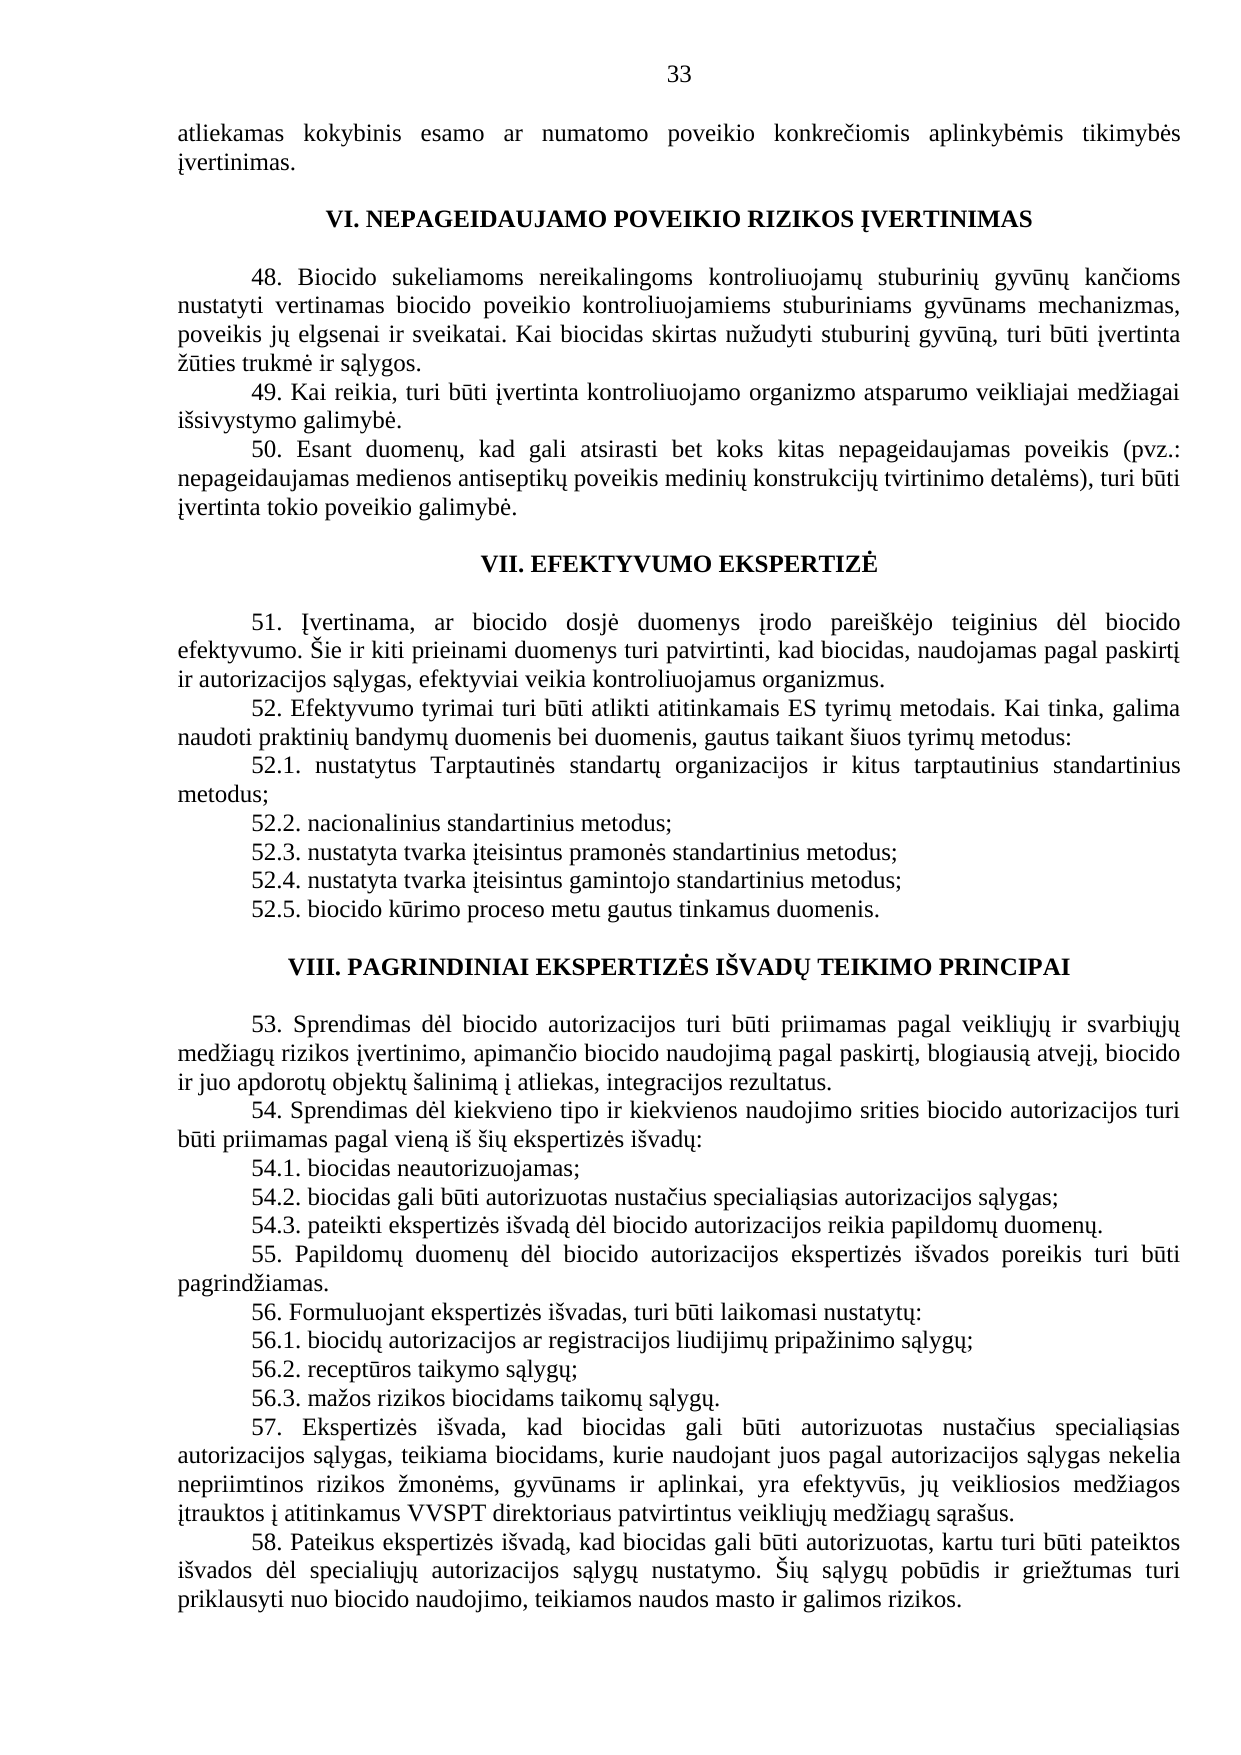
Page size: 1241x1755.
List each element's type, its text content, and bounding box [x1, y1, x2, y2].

text 54. Sprendimas dėl kiekvieno tipo ir kiekvienos naudojimo srities biocido autorizacijos turi būti priimamas pagal vieną iš šių ekspertizės išvadų: [177, 1096, 1181, 1153]
text 52.3. nustatyta tvarka įteisintus pramonės standartinius metodus; [177, 837, 1181, 866]
text 53. Sprendimas dėl biocido autorizacijos turi būti priimamas pagal veikliųjų ir svarbiųjų medžiagų rizikos įvertinimo, apimančio biocido naudojimą pagal paskirtį, blogiausią atvejį, biocido ir juo apdorotų objektų šalinimą į atliekas, integracijos rezultatus. [177, 1009, 1181, 1096]
text 54.2. biocidas gali būti autorizuotas nustačius specialiąsias autorizacijos sąlygas; [177, 1182, 1181, 1211]
text VIII. pagrindiniai Ekspertizės išvadų teikimo principai [177, 952, 1181, 981]
text 52.4. nustatyta tvarka įteisintus gamintojo standartinius metodus; [177, 866, 1181, 894]
text 56.1. biocidų autorizacijos ar registracijos liudijimų pripažinimo sąlygų; [177, 1326, 1181, 1354]
text 56.2. receptūros taikymo sąlygų; [177, 1354, 1181, 1383]
text 57. Ekspertizės išvada, kad biocidas gali būti autorizuotas nustačius specialiąsias autorizacijos sąlygas, teikiama biocidams, kurie naudojant juos pagal autorizacijos sąlygas nekelia nepriimtinos rizikos žmonėms, gyvūnams ir aplinkai, yra efektyvūs, jų veikliosios medžiagos įtrauktos į atitinkamus VVSPT direktoriaus patvirtintus veikliųjų medžiagų sąrašus. [177, 1412, 1181, 1527]
text 50. Esant duomenų, kad gali atsirasti bet koks kitas nepageidaujamas poveikis (pvz.: nepageidaujamas medienos antiseptikų poveikis medinių konstrukcijų tvirtinimo detalėms), turi būti įvertinta tokio poveikio galimybė. [177, 434, 1181, 521]
text 54.1. biocidas neautorizuojamas; [177, 1153, 1181, 1182]
text atliekamas kokybinis esamo ar numatomo poveikio konkrečiomis aplinkybėmis tikimybės įvertinimas. [177, 118, 1181, 176]
text 52. Efektyvumo tyrimai turi būti atlikti atitinkamais ES tyrimų metodais. Kai tinka, galima naudoti praktinių bandymų duomenis bei duomenis, gautus taikant šiuos tyrimų metodus: [177, 693, 1181, 751]
text 52.2. nacionalinius standartinius metodus; [177, 808, 1181, 837]
text 55. Papildomų duomenų dėl biocido autorizacijos ekspertizės išvados poreikis turi būti pagrindžiamas. [177, 1239, 1181, 1297]
text 51. Įvertinama, ar biocido dosjė duomenys įrodo pareiškėjo teiginius dėl biocido efektyvumo. Šie ir kiti prieinami duomenys turi patvirtinti, kad biocidas, naudojamas pagal paskirtį ir autorizacijos sąlygas, efektyviai veikia kontroliuojamus organizmus. [177, 607, 1181, 693]
text 48. Biocido sukeliamoms nereikalingoms kontroliuojamų stuburinių gyvūnų kančioms nustatyti vertinamas biocido poveikio kontroliuojamiems stuburiniams gyvūnams mechanizmas, poveikis jų elgsenai ir sveikatai. Kai biocidas skirtas nužudyti stuburinį gyvūną, turi būti įvertinta žūties trukmė ir sąlygos. [177, 262, 1181, 377]
text 52.1. nustatytus Tarptautinės standartų organizacijos ir kitus tarptautinius standartinius metodus; [177, 751, 1181, 808]
text 54.3. pateikti ekspertizės išvadą dėl biocido autorizacijos reikia papildomų duomenų. [177, 1211, 1181, 1239]
text 56. Formuluojant ekspertizės išvadas, turi būti laikomasi nustatytų: [177, 1297, 1181, 1326]
text 49. Kai reikia, turi būti įvertinta kontroliuojamo organizmo atsparumo veikliajai medžiagai išsivystymo galimybė. [177, 377, 1181, 434]
text 58. Pateikus ekspertizės išvadą, kad biocidas gali būti autorizuotas, kartu turi būti pateiktos išvados dėl specialiųjų autorizacijos sąlygų nustatymo. Šių sąlygų pobūdis ir griežtumas turi priklausyti nuo biocido naudojimo, teikiamos naudos masto ir galimos rizikos. [177, 1527, 1181, 1613]
text 56.3. mažos rizikos biocidams taikomų sąlygų. [177, 1383, 1181, 1412]
text VI. nepageidaujamo poveikio rizikos įvertinimas [177, 204, 1181, 233]
text 52.5. biocido kūrimo proceso metu gautus tinkamus duomenis. [177, 894, 1181, 923]
text VII. Efektyvumo ekspertizė [177, 549, 1181, 578]
